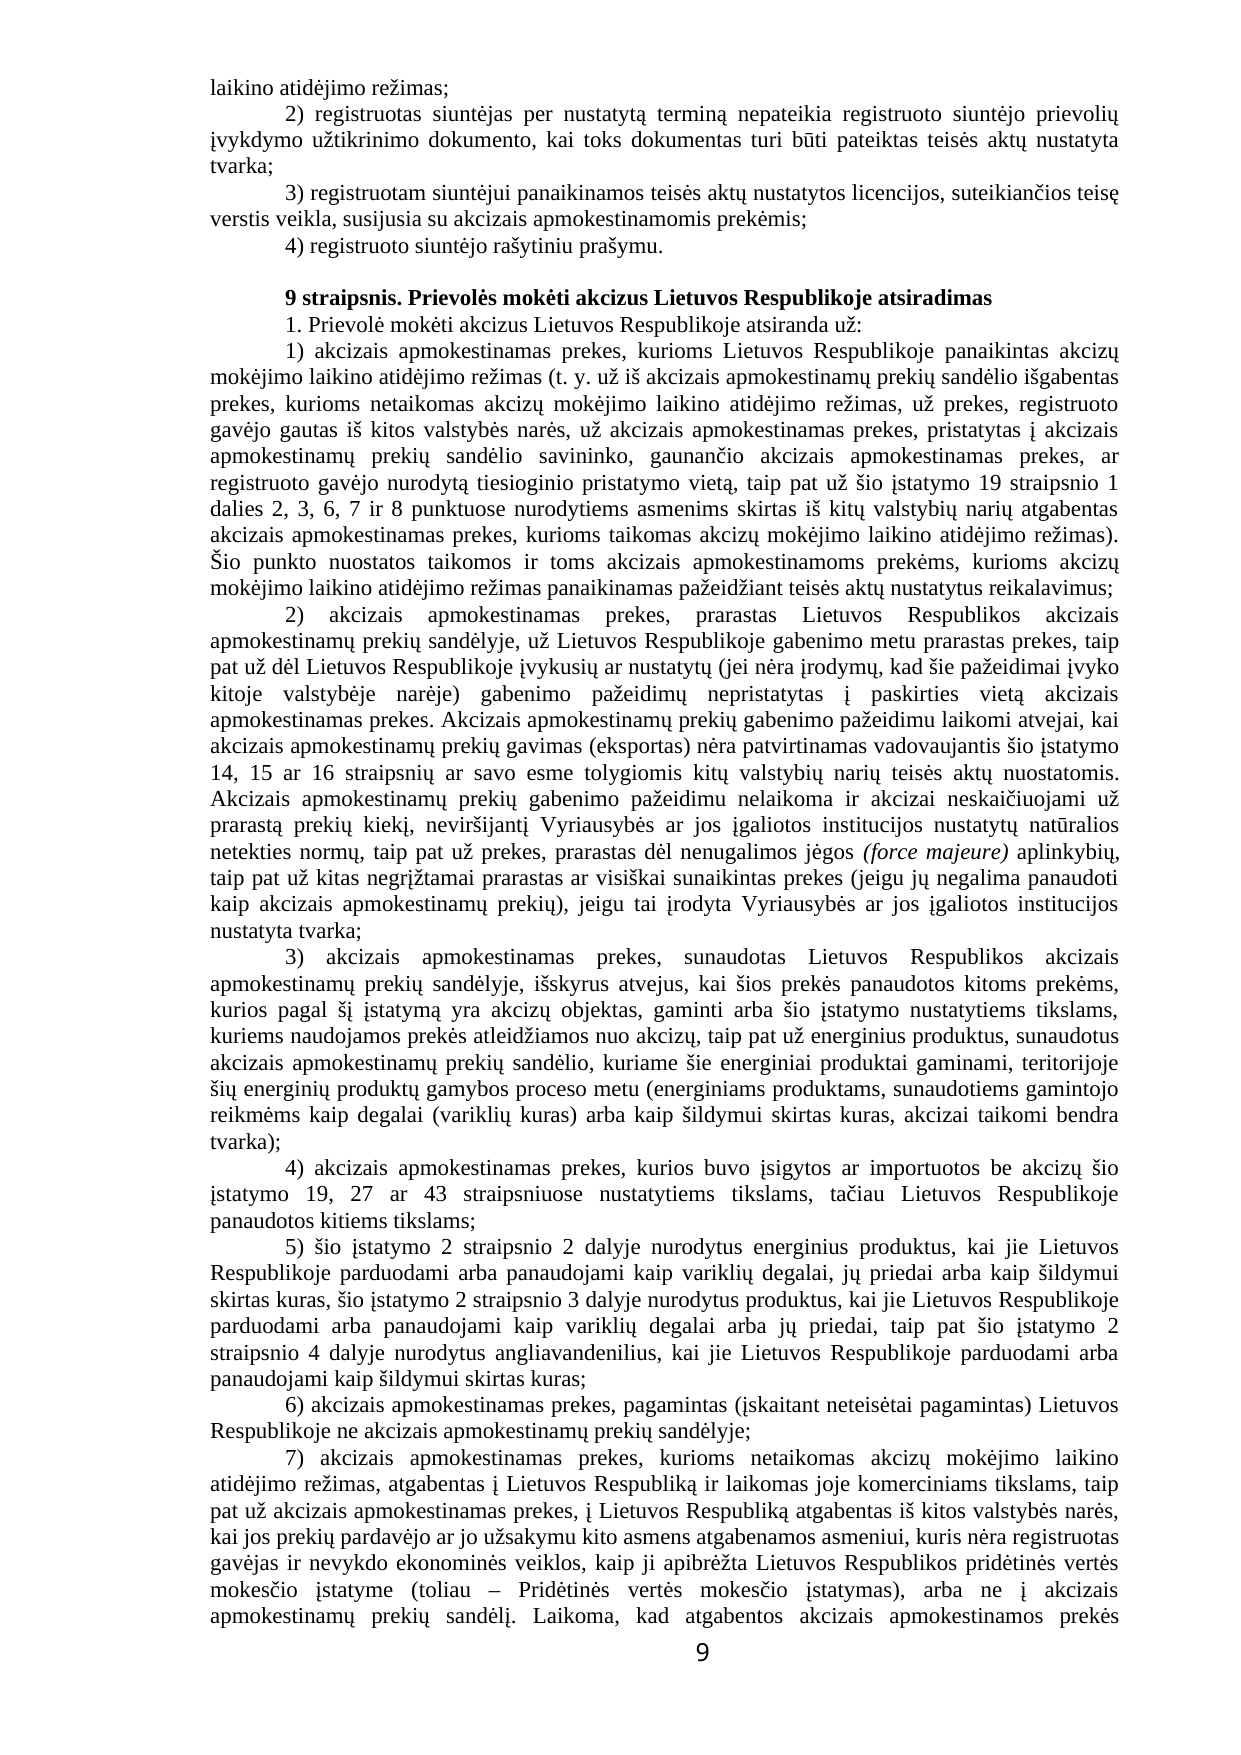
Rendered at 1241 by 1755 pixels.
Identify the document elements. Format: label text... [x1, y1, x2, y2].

text 4) registruoto siuntėjo rašytiniu prašymu. [210, 232, 1120, 258]
text 7) akcizais apmokestinamas prekes, kurioms netaikomas akcizų mokėjimo laikino atidėjimo režimas, atgabentas į Lietuvos Respubliką ir laikomas joje komerciniams tikslams, taip pat už akcizais apmokestinamas prekes, į Lietuvos Respubliką atgabentas iš kitos valstybės narės, kai jos prekių pardavėjo ar jo užsakymu kito asmens atgabenamos asmeniui, kuris nėra registruotas gavėjas ir nevykdo ekonominės veiklos, kaip ji apibrėžta Lietuvos Respublikos pridėtinės vertės mokesčio įstatyme (toliau – Pridėtinės vertės mokesčio įstatymas), arba ne į akcizais apmokestinamų prekių sandėlį. Laikoma, kad atgabentos akcizais apmokestinamos prekės [210, 1444, 1120, 1628]
text 5) šio įstatymo 2 straipsnio 2 dalyje nurodytus energinius produktus, kai jie Lietuvos Respublikoje parduodami arba panaudojami kaip variklių degalai, jų priedai arba kaip šildymui skirtas kuras, šio įstatymo 2 straipsnio 3 dalyje nurodytus produktus, kai jie Lietuvos Respublikoje parduodami arba panaudojami kaip variklių degalai arba jų priedai, taip pat šio įstatymo 2 straipsnio 4 dalyje nurodytus angliavandenilius, kai jie Lietuvos Respublikoje parduodami arba panaudojami kaip šildymui skirtas kuras; [210, 1233, 1120, 1391]
text 9 straipsnis. Prievolės mokėti akcizus Lietuvos Respublikoje atsiradimas [210, 284, 1120, 311]
text 2) akcizais apmokestinamas prekes, prarastas Lietuvos Respublikos akcizais apmokestinamų prekių sandėlyje, už Lietuvos Respublikoje gabenimo metu prarastas prekes, taip pat už dėl Lietuvos Respublikoje įvykusių ar nustatytų (jei nėra įrodymų, kad šie pažeidimai įvyko kitoje valstybėje narėje) gabenimo pažeidimų nepristatytas į paskirties vietą akcizais apmokestinamas prekes. Akcizais apmokestinamų prekių gabenimo pažeidimu laikomi atvejai, kai akcizais apmokestinamų prekių gavimas (eksportas) nėra patvirtinamas vadovaujantis šio įstatymo 14, 15 ar 16 straipsnių ar savo esme tolygiomis kitų valstybių narių teisės aktų nuostatomis. Akcizais apmokestinamų prekių gabenimo pažeidimu nelaikoma ir akcizai neskaičiuojami už prarastą prekių kiekį, neviršijantį Vyriausybės ar jos įgaliotos institucijos nustatytų natūralios netekties normų, taip pat už prekes, prarastas dėl nenugalimos jėgos (force majeure) aplinkybių, taip pat už kitas negrįžtamai prarastas ar visiškai sunaikintas prekes (jeigu jų negalima panaudoti kaip akcizais apmokestinamų prekių), jeigu tai įrodyta Vyriausybės ar jos įgaliotos institucijos nustatyta tvarka; [210, 601, 1120, 943]
text 2) registruotas siuntėjas per nustatytą terminą nepateikia registruoto siuntėjo prievolių įvykdymo užtikrinimo dokumento, kai toks dokumentas turi būti pateiktas teisės aktų nustatyta tvarka; [210, 100, 1120, 179]
text 1. Prievolė mokėti akcizus Lietuvos Respublikoje atsiranda už: [210, 311, 1120, 337]
text 1) akcizais apmokestinamas prekes, kurioms Lietuvos Respublikoje panaikintas akcizų mokėjimo laikino atidėjimo režimas (t. y. už iš akcizais apmokestinamų prekių sandėlio išgabentas prekes, kurioms netaikomas akcizų mokėjimo laikino atidėjimo režimas, už prekes, registruoto gavėjo gautas iš kitos valstybės narės, už akcizais apmokestinamas prekes, pristatytas į akcizais apmokestinamų prekių sandėlio savininko, gaunančio akcizais apmokestinamas prekes, ar registruoto gavėjo nurodytą tiesioginio pristatymo vietą, taip pat už šio įstatymo 19 straipsnio 1 dalies 2, 3, 6, 7 ir 8 punktuose nurodytiems asmenims skirtas iš kitų valstybių narių atgabentas akcizais apmokestinamas prekes, kurioms taikomas akcizų mokėjimo laikino atidėjimo režimas). Šio punkto nuostatos taikomos ir toms akcizais apmokestinamoms prekėms, kurioms akcizų mokėjimo laikino atidėjimo režimas panaikinamas pažeidžiant teisės aktų nustatytus reikalavimus; [210, 337, 1120, 601]
text 3) akcizais apmokestinamas prekes, sunaudotas Lietuvos Respublikos akcizais apmokestinamų prekių sandėlyje, išskyrus atvejus, kai šios prekės panaudotos kitoms prekėms, kurios pagal šį įstatymą yra akcizų objektas, gaminti arba šio įstatymo nustatytiems tikslams, kuriems naudojamos prekės atleidžiamos nuo akcizų, taip pat už energinius produktus, sunaudotus akcizais apmokestinamų prekių sandėlio, kuriame šie energiniai produktai gaminami, teritorijoje šių energinių produktų gamybos proceso metu (energiniams produktams, sunaudotiems gamintojo reikmėms kaip degalai (variklių kuras) arba kaip šildymui skirtas kuras, akcizai taikomi bendra tvarka); [210, 943, 1120, 1154]
text laikino atidėjimo režimas; [210, 73, 1120, 100]
text 4) akcizais apmokestinamas prekes, kurios buvo įsigytos ar importuotos be akcizų šio įstatymo 19, 27 ar 43 straipsniuose nustatytiems tikslams, tačiau Lietuvos Respublikoje panaudotos kitiems tikslams; [210, 1154, 1120, 1233]
text 6) akcizais apmokestinamas prekes, pagamintas (įskaitant neteisėtai pagamintas) Lietuvos Respublikoje ne akcizais apmokestinamų prekių sandėlyje; [210, 1391, 1120, 1444]
text 3) registruotam siuntėjui panaikinamos teisės aktų nustatytos licencijos, suteikiančios teisę verstis veikla, susijusia su akcizais apmokestinamomis prekėmis; [210, 179, 1120, 232]
